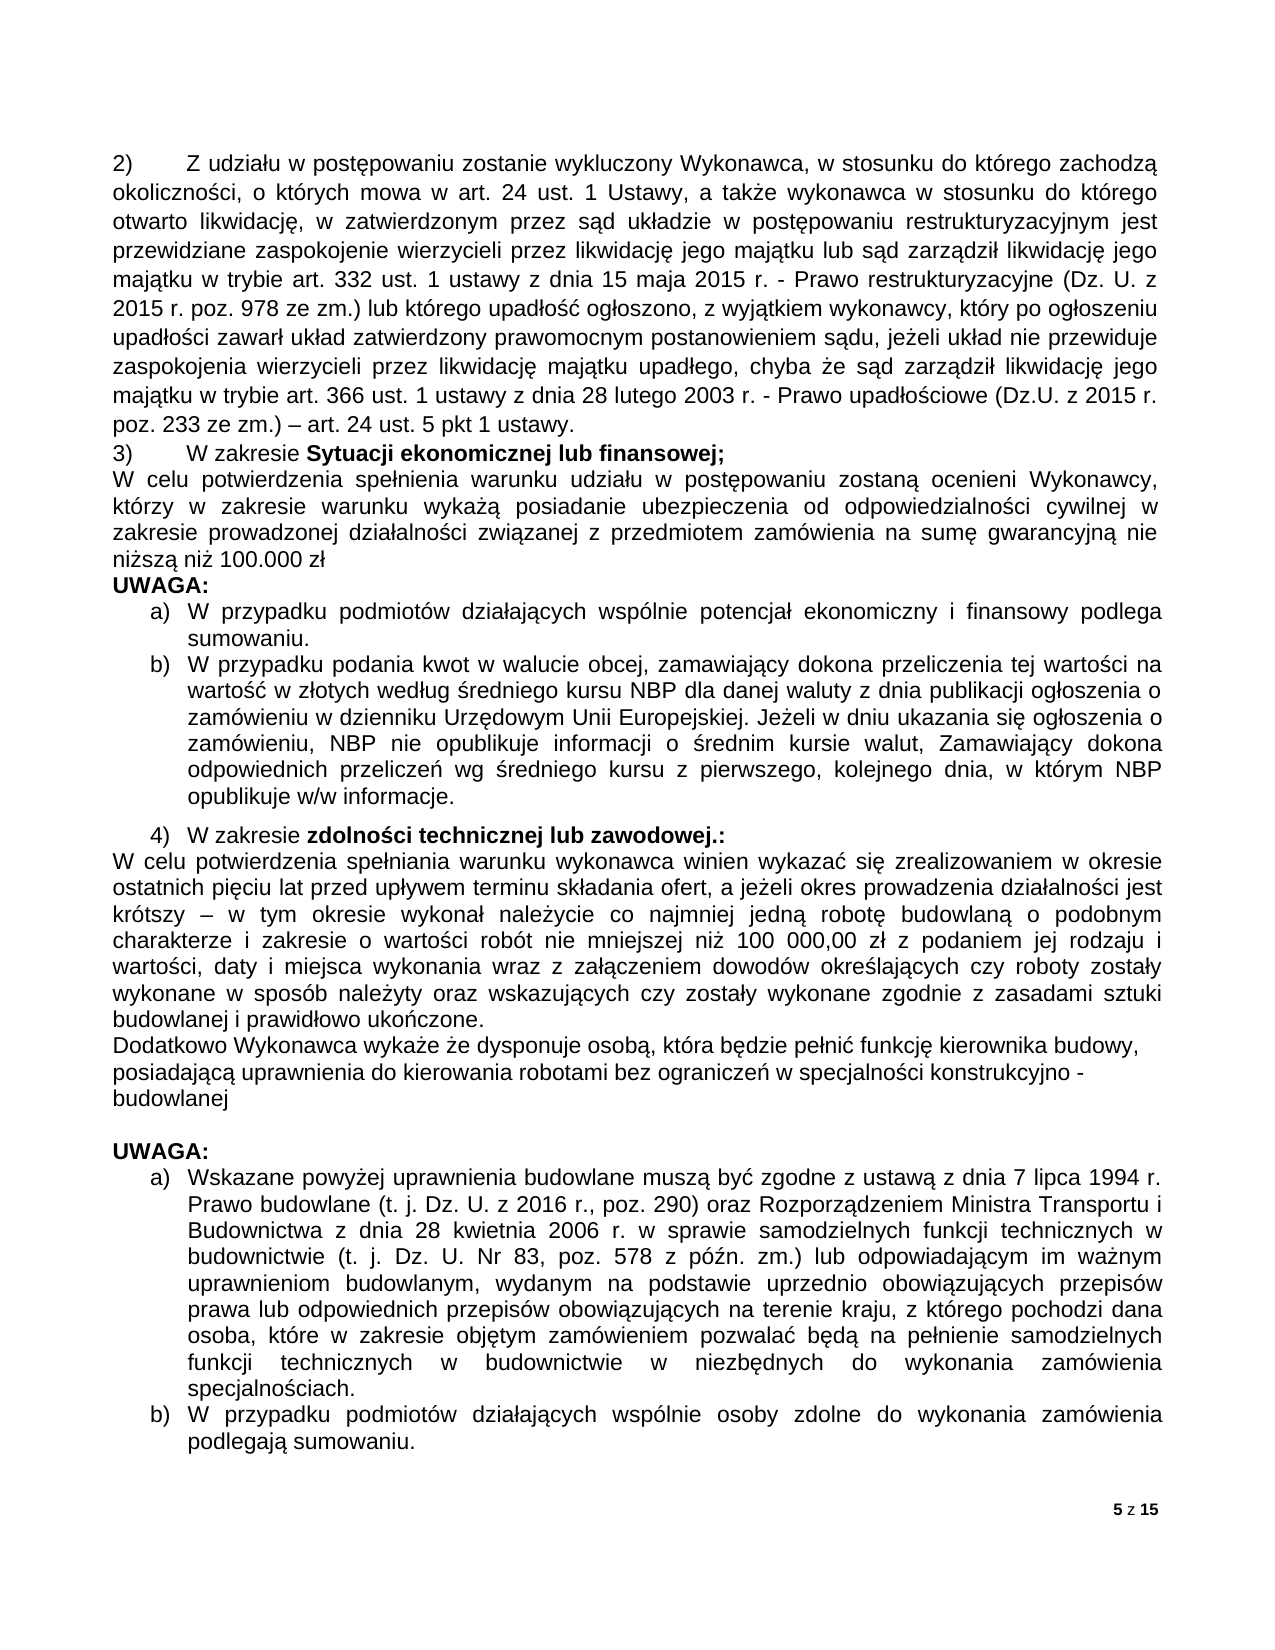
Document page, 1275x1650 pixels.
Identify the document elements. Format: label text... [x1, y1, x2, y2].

list W przypadku podmiotów działających wspólnie potencjał ekonomiczny i finansowy podlega sumowaniu. [150, 598, 1163, 651]
list Z udziału w postępowaniu zostanie wykluczony Wykonawca, w stosunku do którego zachodzą okoliczności, o których mowa w art. 24 ust. 1 Ustawy, a także wykonawca w stosunku do którego otwarto likwidację, w zatwierdzonym przez sąd układzie w postępowaniu restrukturyzacyjnym jest przewidziane zaspokojenie wierzycieli przez likwidację jego majątku lub sąd zarządził likwidację jego majątku w trybie art. 332 ust. 1 ustawy z dnia 15 maja 2015 r. - Prawo restrukturyzacyjne (Dz. U. z 2015 r. poz. 978 ze zm.) lub którego upadłość ogłoszono, z wyjątkiem wykonawcy, który po ogłoszeniu upadłości zawarł układ zatwierdzony prawomocnym postanowieniem sądu, jeżeli układ nie przewiduje zaspokojenia wierzycieli przez likwidację majątku upadłego, chyba że sąd zarządził likwidację jego majątku w trybie art. 366 ust. 1 ustawy z dnia 28 lutego 2003 r. - Prawo upadłościowe (Dz.U. z 2015 r. poz. 233 ze zm.) – art. 24 ust. 5 pkt 1 ustawy. [112, 150, 1158, 437]
list W przypadku podmiotów działających wspólnie osoby zdolne do wykonania zamówienia podlegają sumowaniu. [150, 1401, 1163, 1454]
list W przypadku podania kwot w walucie obcej, zamawiający dokona przeliczenia tej wartości na wartość w złotych według średniego kursu NBP dla danej waluty z dnia publikacji ogłoszenia o zamówieniu w dzienniku Urzędowym Unii Europejskiej. Jeżeli w dniu ukazania się ogłoszenia o zamówieniu, NBP nie opublikuje informacji o średnim kursie walut, Zamawiający dokona odpowiednich przeliczeń wg średniego kursu z pierwszego, kolejnego dnia, w którym NBP opublikuje w/w informacje. [150, 651, 1163, 809]
list Dodatkowo Wykonawca wykaże że dysponuje osobą, która będzie pełnić funkcję kierownika budowy, posiadającą uprawnienia do kierowania robotami bez ograniczeń w specjalności konstrukcyjno - budowlanej [112, 1032, 1163, 1111]
text UWAGA: [112, 1138, 1157, 1164]
list Wskazane powyżej uprawnienia budowlane muszą być zgodne z ustawą z dnia 7 lipca 1994 r. Prawo budowlane (t. j. Dz. U. z 2016 r., poz. 290) oraz Rozporządzeniem Ministra Transportu i Budownictwa z dnia 28 kwietnia 2006 r. w sprawie samodzielnych funkcji technicznych w budownictwie (t. j. Dz. U. Nr 83, poz. 578 z późn. zm.) lub odpowiadającym im ważnym uprawnieniom budowlanym, wydanym na podstawie uprzednio obowiązujących przepisów prawa lub odpowiednich przepisów obowiązujących na terenie kraju, z którego pochodzi dana osoba, które w zakresie objętym zamówieniem pozwalać będą na pełnienie samodzielnych funkcji technicznych w budownictwie w niezbędnych do wykonania zamówienia specjalnościach. [150, 1164, 1163, 1401]
list W zakresie Sytuacji ekonomicznej lub finansowej; [112, 440, 1158, 466]
list W celu potwierdzenia spełnienia warunku udziału w postępowaniu zostaną ocenieni Wykonawcy, którzy w zakresie warunku wykażą posiadanie ubezpieczenia od odpowiedzialności cywilnej w zakresie prowadzonej działalności związanej z przedmiotem zamówienia na sumę gwarancyjną nie niższą niż 100.000 zł [112, 466, 1158, 572]
text UWAGA: [112, 572, 1157, 598]
list W zakresie zdolności technicznej lub zawodowej.: [150, 822, 1163, 848]
list W celu potwierdzenia spełniania warunku wykonawca winien wykazać się zrealizowaniem w okresie ostatnich pięciu lat przed upływem terminu składania ofert, a jeżeli okres prowadzenia działalności jest krótszy – w tym okresie wykonał należycie co najmniej jedną robotę budowlaną o podobnym charakterze i zakresie o wartości robót nie mniejszej niż 100 000,00 zł z podaniem jej rodzaju i wartości, daty i miejsca wykonania wraz z załączeniem dowodów określających czy roboty zostały wykonane w sposób należyty oraz wskazujących czy zostały wykonane zgodnie z zasadami sztuki budowlanej i prawidłowo ukończone. [112, 848, 1163, 1032]
